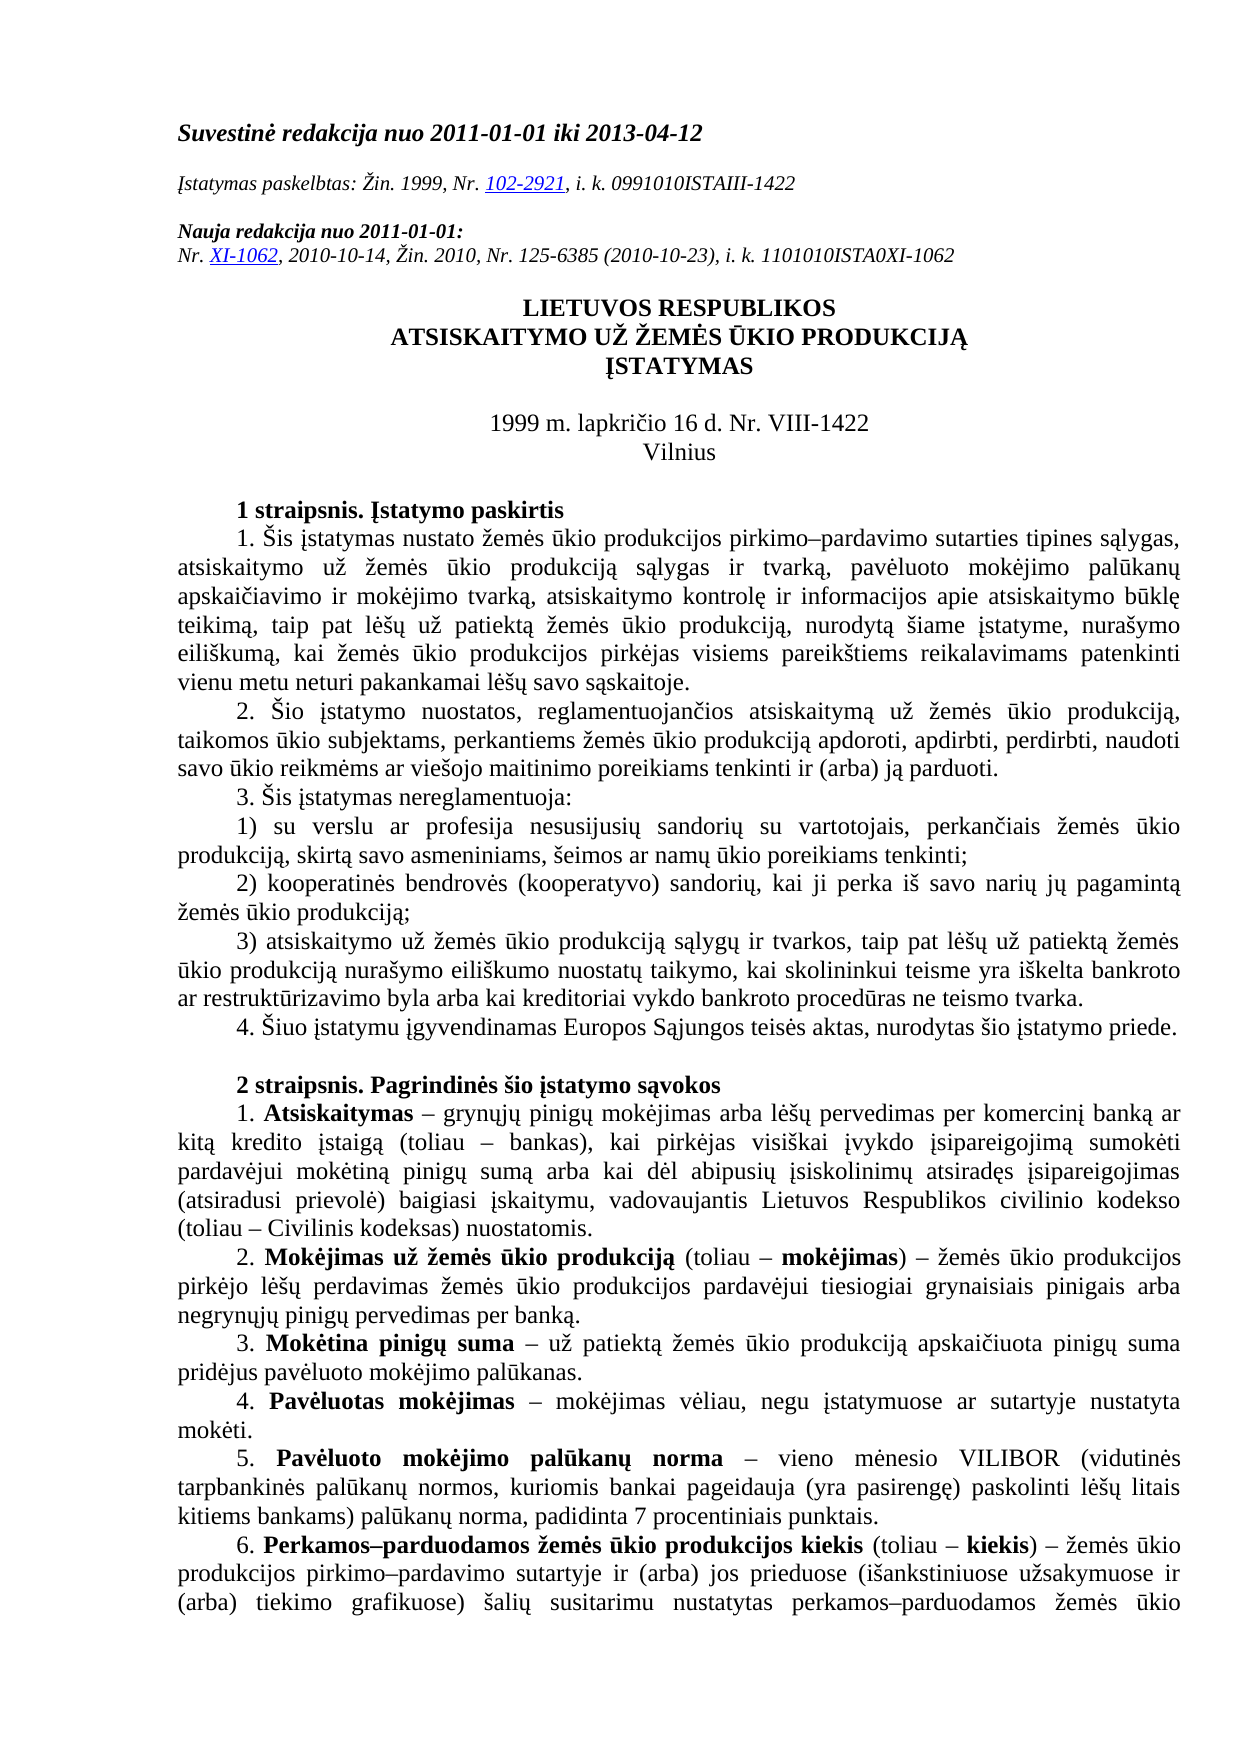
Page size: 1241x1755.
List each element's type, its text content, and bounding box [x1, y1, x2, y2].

text 6. Perkamos–parduodamos žemės ūkio produkcijos kiekis (toliau – kiekis) – žemės ūkio produkcijos pirkimo–pardavimo sutartyje ir (arba) jos prieduose (išankstiniuose užsakymuose ir (arba) tiekimo grafikuose) šalių susitarimu nustatytas perkamos–parduodamos žemės ūkio [177, 1530, 1181, 1616]
text 3) atsiskaitymo už žemės ūkio produkciją sąlygų ir tvarkos, taip pat lėšų už patiektą žemės ūkio produkciją nurašymo eiliškumo nuostatų taikymo, kai skolininkui teisme yra iškelta bankroto ar restruktūrizavimo byla arba kai kreditoriai vykdo bankroto procedūras ne teismo tvarka. [177, 926, 1181, 1012]
text Nr. XI-1062, 2010-10-14, Žin. 2010, Nr. 125-6385 (2010-10-23), i. k. 1101010ISTA0XI-1062 [177, 243, 1181, 267]
text Įstatymas paskelbtas: Žin. 1999, Nr. 102-2921, i. k. 0991010ISTAIII-1422 [177, 171, 1181, 195]
text 1 straipsnis. Įstatymo paskirtis [177, 495, 1181, 523]
text 4. Pavėluotas mokėjimas – mokėjimas vėliau, negu įstatymuose ar sutartyje nustatyta mokėti. [177, 1386, 1181, 1443]
text 2. Mokėjimas už žemės ūkio produkciją (toliau – mokėjimas) – žemės ūkio produkcijos pirkėjo lėšų perdavimas žemės ūkio produkcijos pardavėjui tiesiogiai grynaisiais pinigais arba negrynųjų pinigų pervedimas per banką. [177, 1242, 1181, 1328]
text 1999 m. lapkričio 16 d. Nr. VIII-1422 [177, 408, 1181, 437]
text LIETUVOS RESPUBLIKOS [177, 293, 1181, 322]
text ATSISKAITYMO UŽ ŽEMĖS ŪKIO PRODUKCIJĄ [177, 322, 1181, 351]
text Nauja redakcija nuo 2011-01-01: [177, 219, 1181, 243]
text 5. Pavėluoto mokėjimo palūkanų norma – vieno mėnesio VILIBOR (vidutinės tarpbankinės palūkanų normos, kuriomis bankai pageidauja (yra pasirengę) paskolinti lėšų litais kitiems bankams) palūkanų norma, padidinta 7 procentiniais punktais. [177, 1443, 1181, 1530]
text Vilnius [177, 437, 1181, 466]
text 2 straipsnis. Pagrindinės šio įstatymo sąvokos [177, 1070, 1181, 1098]
text 2. Šio įstatymo nuostatos, reglamentuojančios atsiskaitymą už žemės ūkio produkciją, taikomos ūkio subjektams, perkantiems žemės ūkio produkciją apdoroti, apdirbti, perdirbti, naudoti savo ūkio reikmėms ar viešojo maitinimo poreikiams tenkinti ir (arba) ją parduoti. [177, 696, 1181, 782]
text 4. Šiuo įstatymu įgyvendinamas Europos Sąjungos teisės aktas, nurodytas šio įstatymo priede. [177, 1012, 1181, 1041]
text 3. Šis įstatymas nereglamentuoja: [177, 782, 1181, 811]
text 2) kooperatinės bendrovės (kooperatyvo) sandorių, kai ji perka iš savo narių jų pagamintą žemės ūkio produkciją; [177, 868, 1181, 926]
text 3. Mokėtina pinigų suma – už patiektą žemės ūkio produkciją apskaičiuota pinigų suma pridėjus pavėluoto mokėjimo palūkanas. [177, 1328, 1181, 1386]
text Suvestinė redakcija nuo 2011-01-01 iki 2013-04-12 [177, 118, 1181, 147]
text ĮSTATYMAS [177, 351, 1181, 380]
text 1. Atsiskaitymas – grynųjų pinigų mokėjimas arba lėšų pervedimas per komercinį banką ar kitą kredito įstaigą (toliau – bankas), kai pirkėjas visiškai įvykdo įsipareigojimą sumokėti pardavėjui mokėtiną pinigų sumą arba kai dėl abipusių įsiskolinimų atsiradęs įsipareigojimas (atsiradusi prievolė) baigiasi įskaitymu, vadovaujantis Lietuvos Respublikos civilinio kodekso (toliau – Civilinis kodeksas) nuostatomis. [177, 1098, 1181, 1242]
text 1) su verslu ar profesija nesusijusių sandorių su vartotojais, perkančiais žemės ūkio produkciją, skirtą savo asmeniniams, šeimos ar namų ūkio poreikiams tenkinti; [177, 811, 1181, 868]
text 1. Šis įstatymas nustato žemės ūkio produkcijos pirkimo–pardavimo sutarties tipines sąlygas, atsiskaitymo už žemės ūkio produkciją sąlygas ir tvarką, pavėluoto mokėjimo palūkanų apskaičiavimo ir mokėjimo tvarką, atsiskaitymo kontrolę ir informacijos apie atsiskaitymo būklę teikimą, taip pat lėšų už patiektą žemės ūkio produkciją, nurodytą šiame įstatyme, nurašymo eiliškumą, kai žemės ūkio produkcijos pirkėjas visiems pareikštiems reikalavimams patenkinti vienu metu neturi pakankamai lėšų savo sąskaitoje. [177, 523, 1181, 696]
